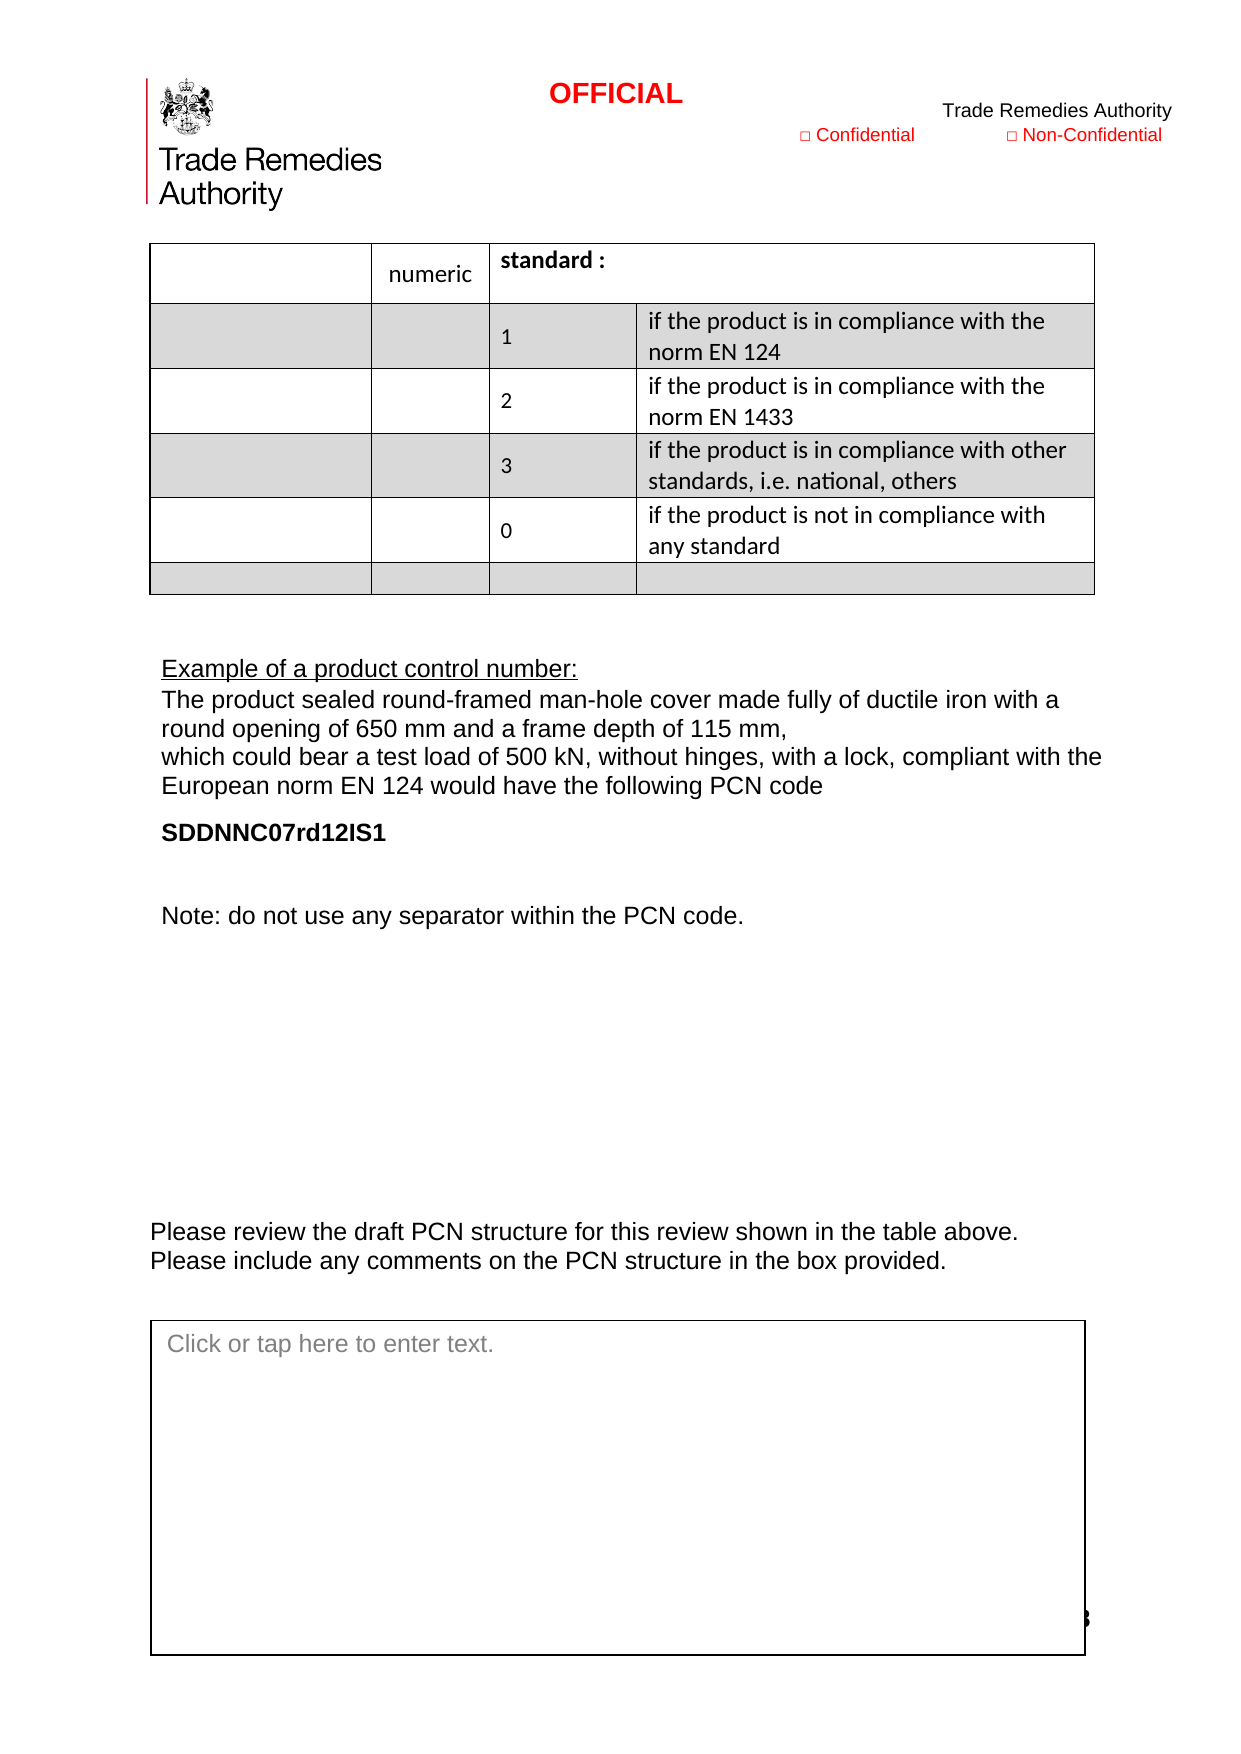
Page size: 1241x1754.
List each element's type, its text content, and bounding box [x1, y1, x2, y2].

table_cell 2 [490, 369, 636, 432]
table_cell [151, 369, 371, 432]
table_cell numeric [372, 244, 489, 303]
table_cell if the product is not in compliance with any standard [637, 498, 1094, 562]
table_cell if the product is in compliance with the norm EN 1433 [637, 369, 1094, 432]
table_cell [151, 304, 371, 368]
table_cell [151, 434, 371, 497]
table_cell [151, 563, 371, 594]
table_header Example of a product control number: [150, 653, 1125, 685]
table_cell [372, 434, 489, 497]
table_cell [490, 563, 636, 594]
table_cell Note: do not use any separator within the PCN code. [150, 898, 1125, 930]
table_cell [372, 304, 489, 368]
table_cell [151, 498, 371, 562]
table_cell 3 [490, 434, 636, 497]
table_cell 1 [490, 304, 636, 368]
table_cell if the product is in compliance with the norm EN 124 [637, 304, 1094, 368]
table_cell [150, 865, 1125, 897]
table_cell [372, 563, 489, 594]
table_cell SDDNNC07rd12IS1 [150, 800, 1125, 865]
text Click or tap here to enter text. [167, 1329, 1069, 1358]
table_cell The product sealed round-framed man-hole cover made fully of ductile iron with a round opening of 650 mm and a frame depth of 115 mm, [150, 685, 1125, 742]
table_cell [637, 563, 1094, 594]
table_cell 0 [490, 498, 636, 562]
table_cell which could bear a test load of 500 kN, without hinges, with a lock, compliant with the European norm EN 124 would have the following PCN code [150, 743, 1125, 800]
table_cell [151, 244, 371, 303]
table_cell [372, 498, 489, 562]
table_cell [372, 369, 489, 432]
table_cell if the product is in compliance with other standards, i.e. national, others [637, 434, 1094, 497]
table_cell standard : [490, 244, 1094, 303]
text Please review the draft PCN structure for this review shown in the table above. Please include any comments on the PCN structure in the box provided. [150, 1217, 1090, 1275]
